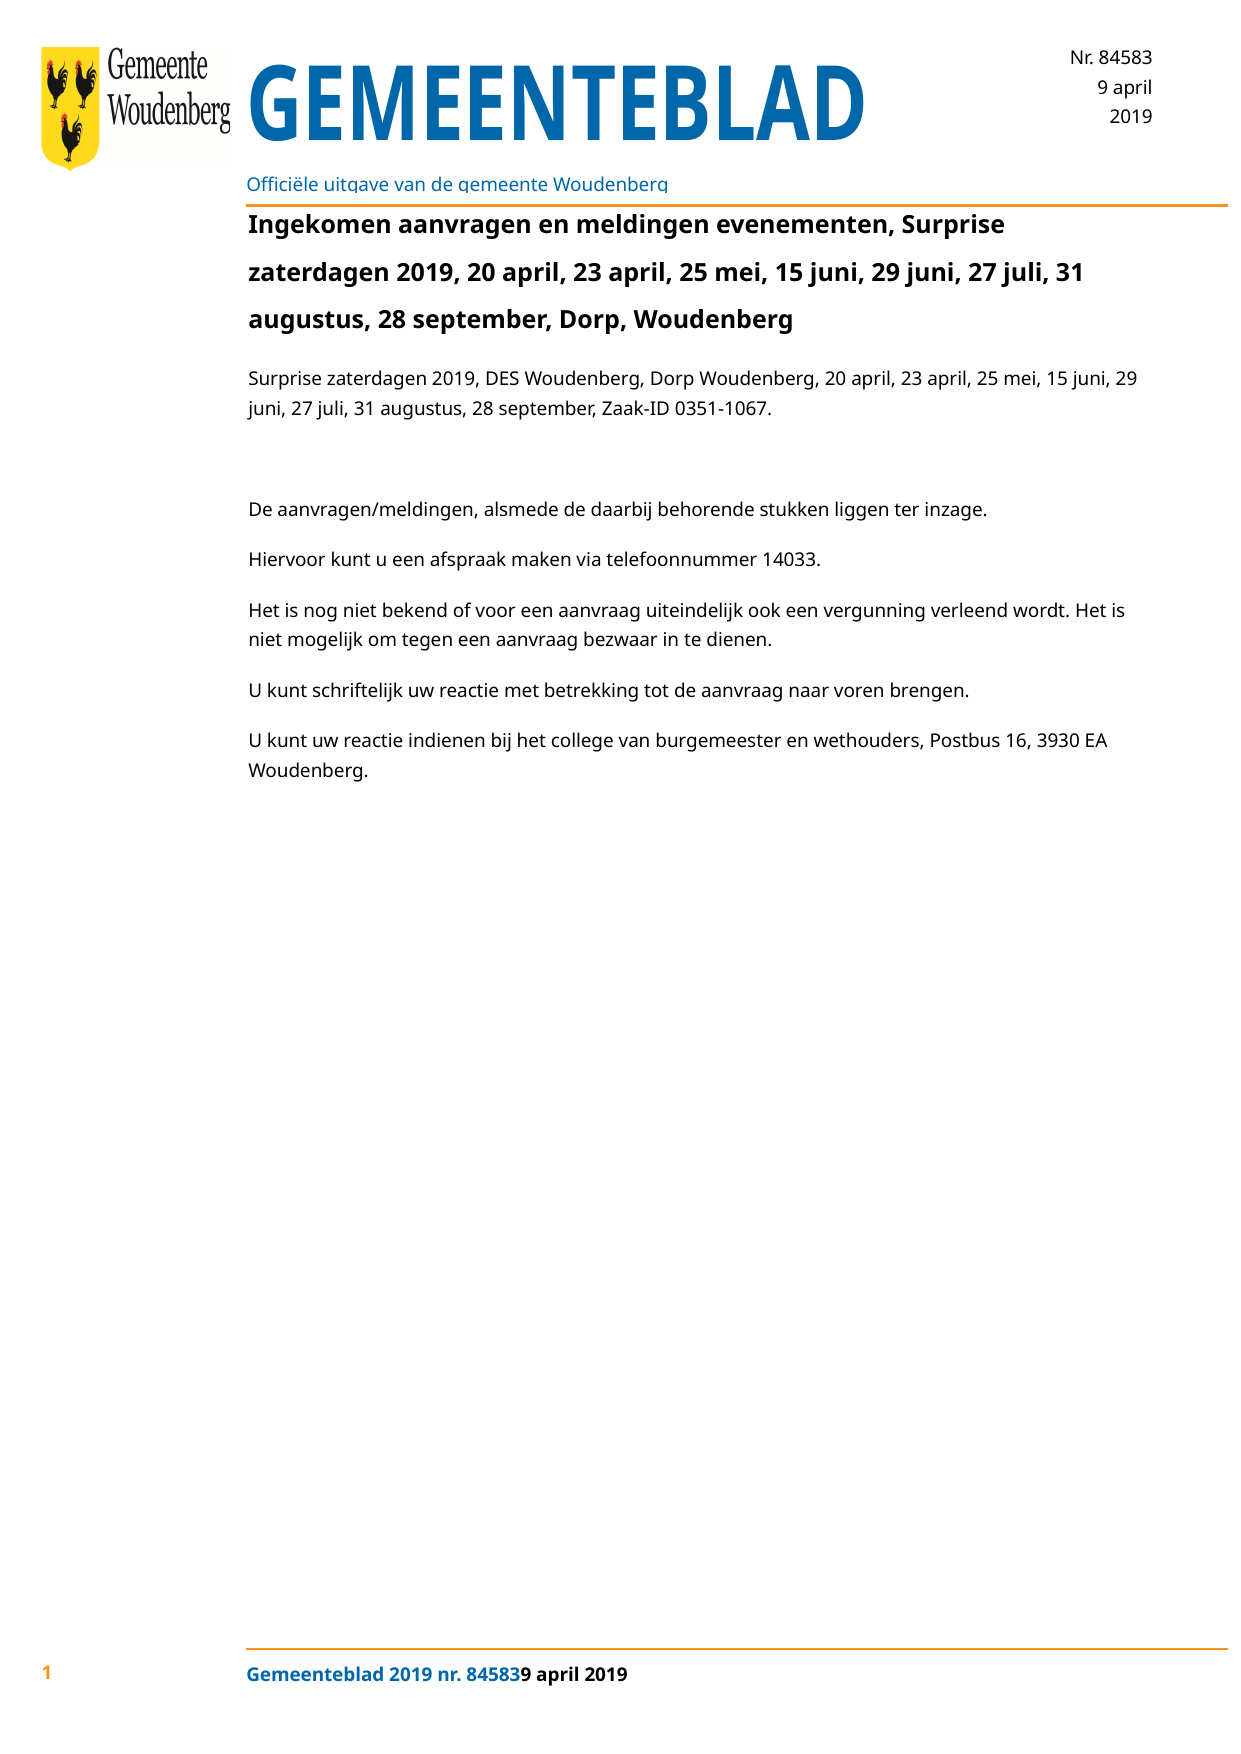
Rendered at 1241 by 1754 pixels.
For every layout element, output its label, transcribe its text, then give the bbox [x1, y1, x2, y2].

text Hiervoor kunt u een afspraak maken via telefoonnummer 14033. [248, 546, 1152, 572]
text De aanvragen/meldingen, alsmede de daarbij behorende stukken liggen ter inzage. [248, 496, 1152, 522]
text U kunt uw reactie indienen bij het college van burgemeester en wethouders, Postbus 16, 3930 EA Woudenberg. [248, 727, 1152, 782]
text U kunt schriftelijk uw reactie met betrekking tot de aanvraag naar voren brengen. [248, 677, 1152, 702]
text Ingekomen aanvragen en meldingen evenementen, Surprise zaterdagen 2019, 20 april, 23 april, 25 mei, 15 juni, 29 juni, 27 juli, 31 augustus, 28 september, Dorp, Woudenberg [248, 207, 1152, 336]
text Het is nog niet bekend of voor een aanvraag uiteindelijk ook een vergunning verleend wordt. Het is niet mogelijk om tegen een aanvraag bezwaar in te dienen. [248, 597, 1152, 652]
text Surprise zaterdagen 2019, DES Woudenberg, Dorp Woudenberg, 20 april, 23 april, 25 mei, 15 juni, 29 juni, 27 juli, 31 augustus, 28 september, Zaak-ID 0351-1067. [248, 366, 1152, 421]
picture [41, 47, 231, 172]
